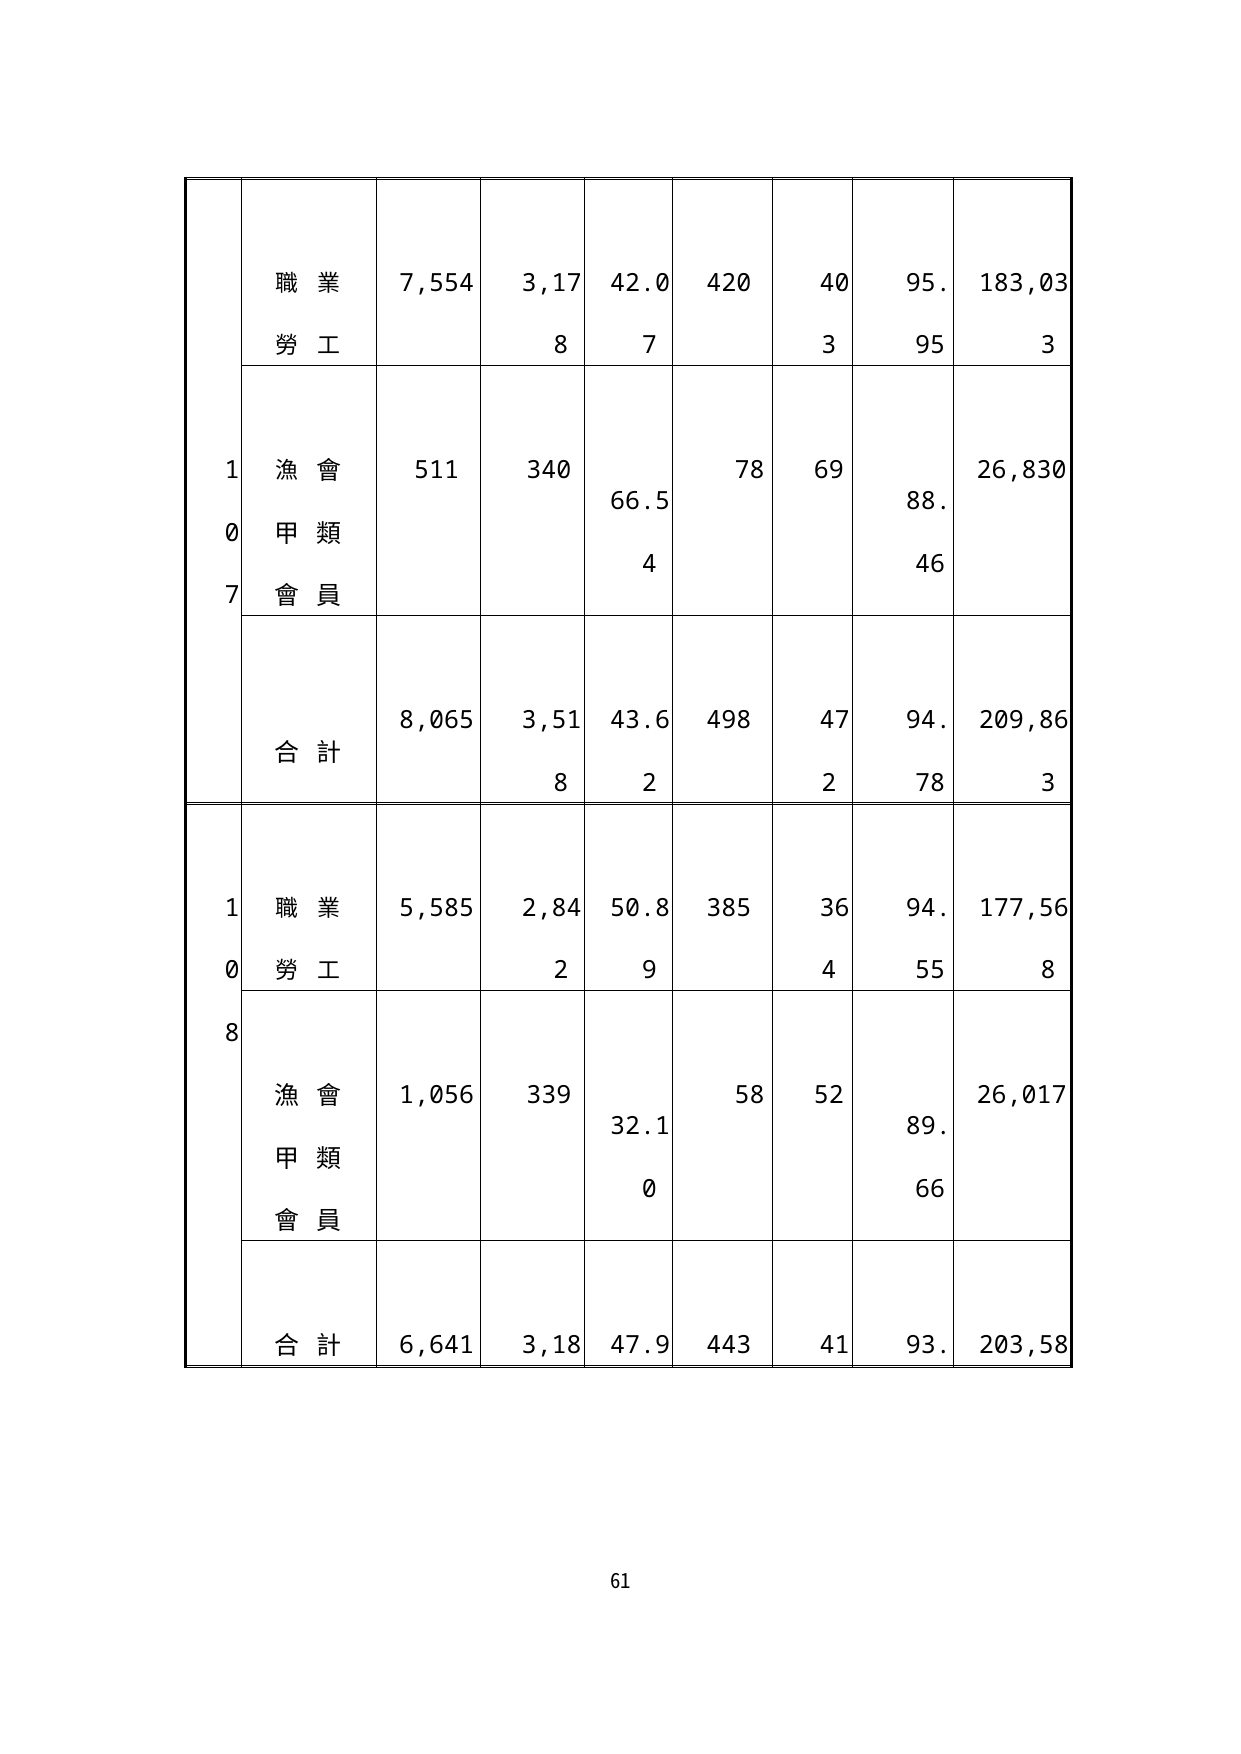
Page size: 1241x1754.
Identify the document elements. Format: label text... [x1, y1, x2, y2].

table_cell 漁會甲類會員 [242, 366, 376, 615]
table_cell 88.46 [853, 366, 953, 615]
table_cell 107 [187, 180, 241, 802]
table_cell 43.62 [585, 616, 672, 802]
table_cell 511 [377, 366, 480, 615]
table_cell 52 [773, 991, 852, 1240]
table_cell 41 [773, 1241, 852, 1365]
table_cell 58 [673, 991, 772, 1240]
table_cell 89.66 [853, 991, 953, 1240]
table_cell 50.89 [585, 805, 672, 990]
table_cell 78 [673, 366, 772, 615]
table_cell 26,017 [954, 991, 1070, 1240]
table_cell 69 [773, 366, 852, 615]
table_cell 385 [673, 805, 772, 990]
table_cell 42.07 [585, 180, 672, 365]
table_cell 203,58 [954, 1241, 1070, 1365]
table_cell 3,518 [481, 616, 584, 802]
table_cell 47.9 [585, 1241, 672, 1365]
table_cell 209,863 [954, 616, 1070, 802]
table_cell 93. [853, 1241, 953, 1365]
table_cell 403 [773, 180, 852, 365]
table_cell 3,18 [481, 1241, 584, 1365]
table_cell 177,568 [954, 805, 1070, 990]
table_cell 339 [481, 991, 584, 1240]
table_cell 8,065 [377, 616, 480, 802]
table_cell 420 [673, 180, 772, 365]
table_cell 職業勞工 [242, 805, 376, 990]
table_cell 3,178 [481, 180, 584, 365]
table_cell 合計 [242, 1241, 376, 1365]
table_cell 26,830 [954, 366, 1070, 615]
table_cell 6,641 [377, 1241, 480, 1365]
table_cell 95.95 [853, 180, 953, 365]
table_cell 5,585 [377, 805, 480, 990]
table_cell 1,056 [377, 991, 480, 1240]
table_cell 職業勞工 [242, 180, 376, 365]
table_cell 498 [673, 616, 772, 802]
table_cell 66.54 [585, 366, 672, 615]
table_cell 364 [773, 805, 852, 990]
table_cell 108 [187, 805, 241, 1365]
table_cell 94.78 [853, 616, 953, 802]
table_cell 183,033 [954, 180, 1070, 365]
table_cell 2,842 [481, 805, 584, 990]
table_cell 32.10 [585, 991, 672, 1240]
table_cell 340 [481, 366, 584, 615]
table_cell 472 [773, 616, 852, 802]
table_cell 7,554 [377, 180, 480, 365]
table_cell 漁會甲類會員 [242, 991, 376, 1240]
table_cell 合計 [242, 616, 376, 802]
table_cell 94.55 [853, 805, 953, 990]
table_cell 443 [673, 1241, 772, 1365]
